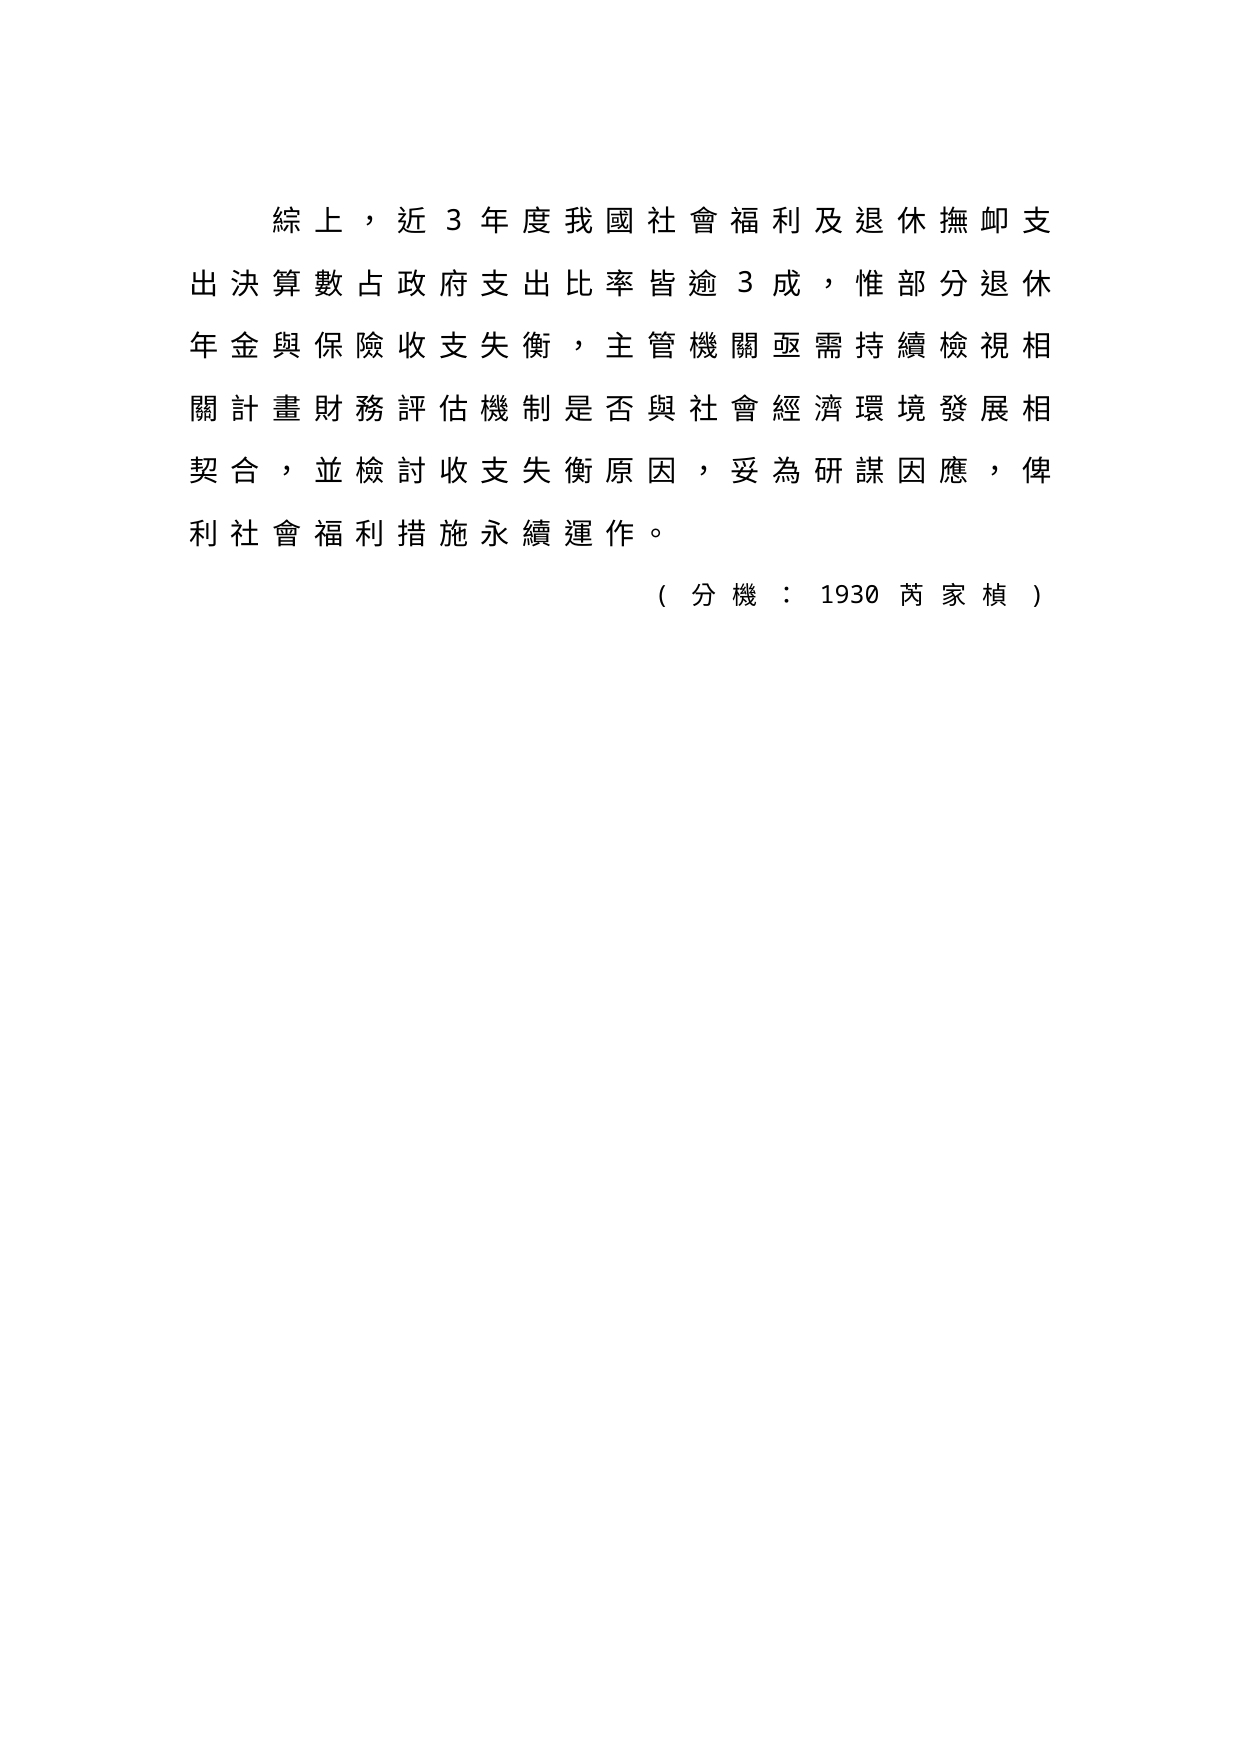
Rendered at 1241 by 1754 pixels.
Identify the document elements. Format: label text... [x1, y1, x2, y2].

text 綜上，近3年度我國社會福利及退休撫卹支出決算數占政府支出比率皆逾3成，惟部分退休年金與保險收支失衡，主管機關亟需持續檢視相關計畫財務評估機制是否與社會經濟環境發展相契合，並檢討收支失衡原因，妥為研謀因應，俾利社會福利措施永續運作。 [183, 177, 1058, 552]
text (分機：1930芮家楨) [183, 552, 1058, 615]
